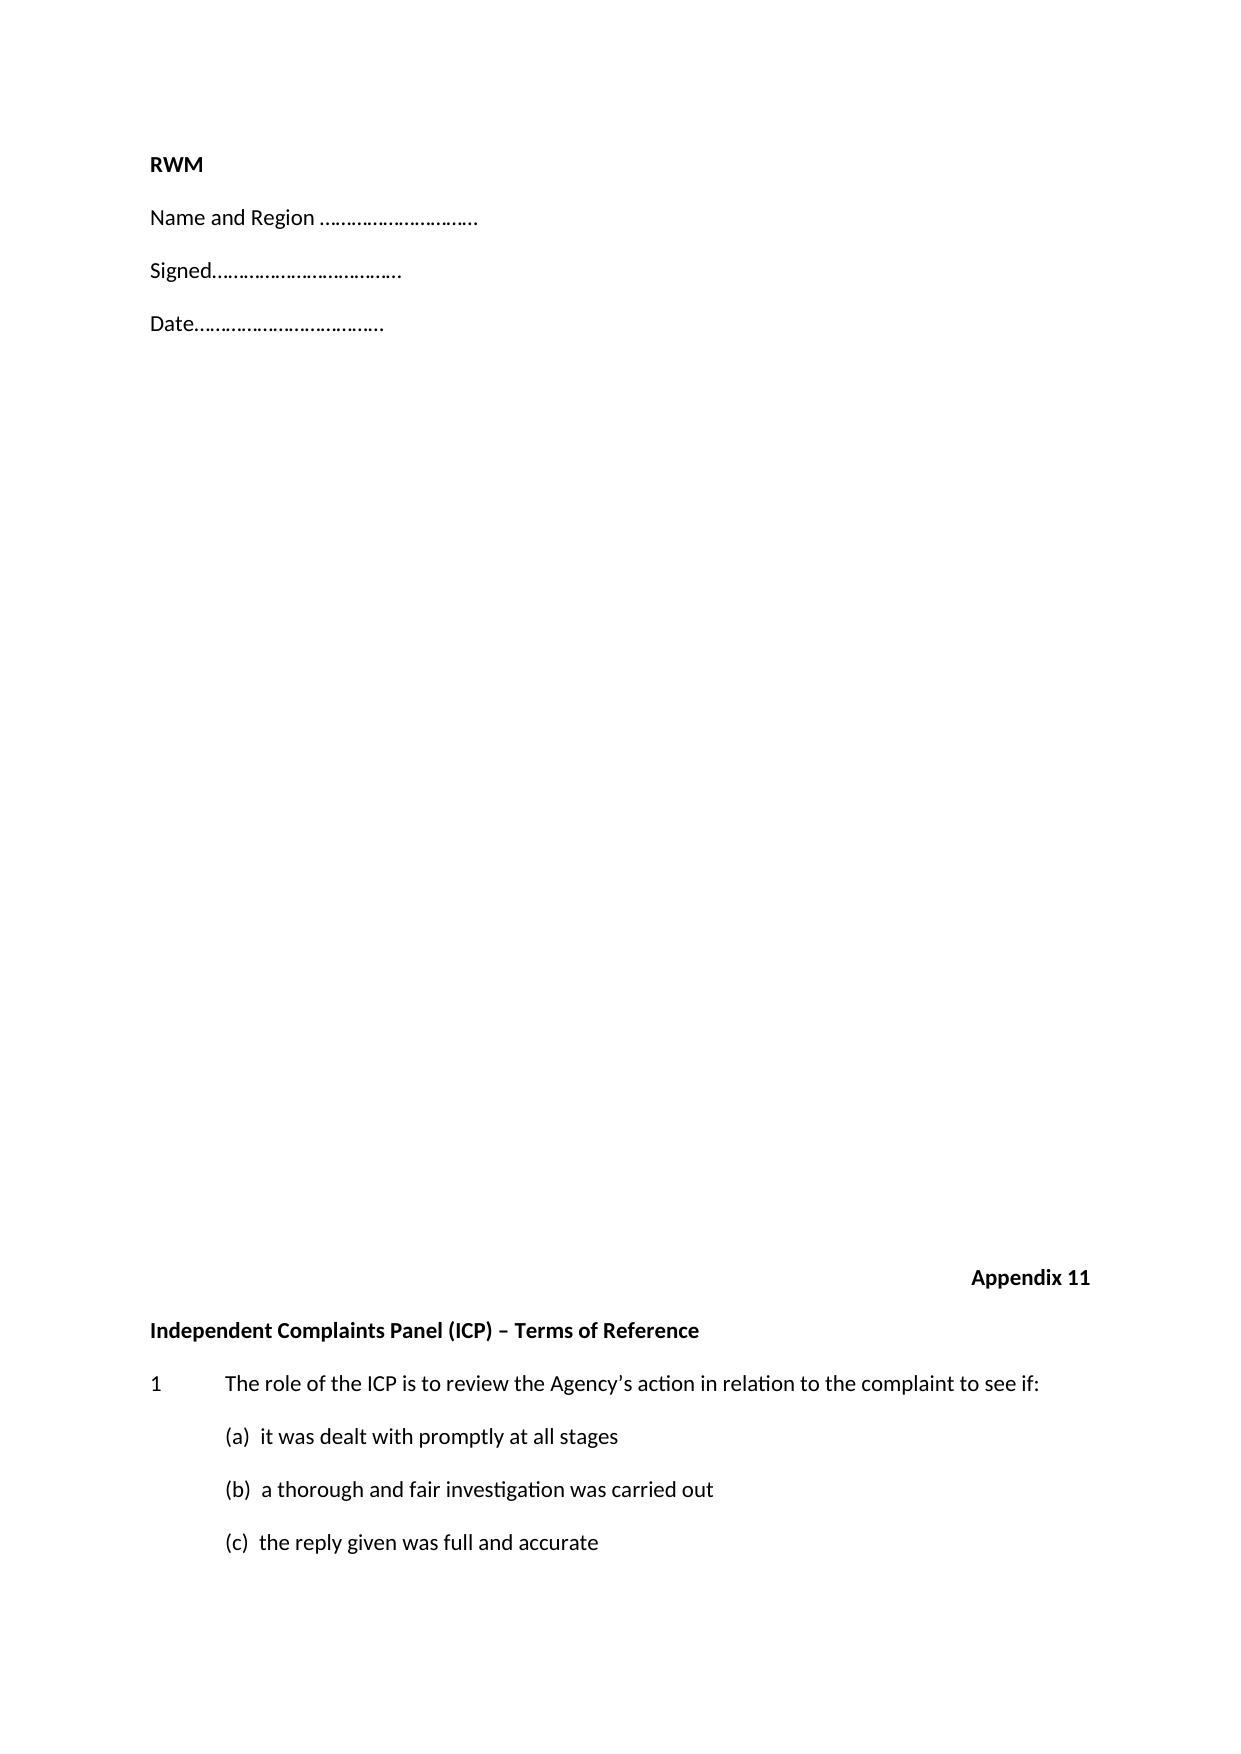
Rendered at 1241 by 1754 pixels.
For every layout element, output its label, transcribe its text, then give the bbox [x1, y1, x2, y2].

text RWM [150, 150, 1090, 178]
text (a) it was dealt with promptly at all stages [150, 1422, 1090, 1451]
text (b) a thorough and fair investigation was carried out [150, 1476, 1090, 1503]
text Date……………………………… [150, 309, 1090, 337]
text Name and Region ………………………… [150, 203, 1090, 231]
text Appendix 11 [150, 1263, 1090, 1291]
text Independent Complaints Panel (ICP) – Terms of Reference [150, 1316, 1090, 1344]
text 1 The role of the ICP is to review the Agency’s action in relation to the complaint to see if: [150, 1369, 1090, 1397]
text Signed……………………………… [150, 256, 1090, 284]
text (c) the reply given was full and accurate [150, 1528, 1090, 1557]
